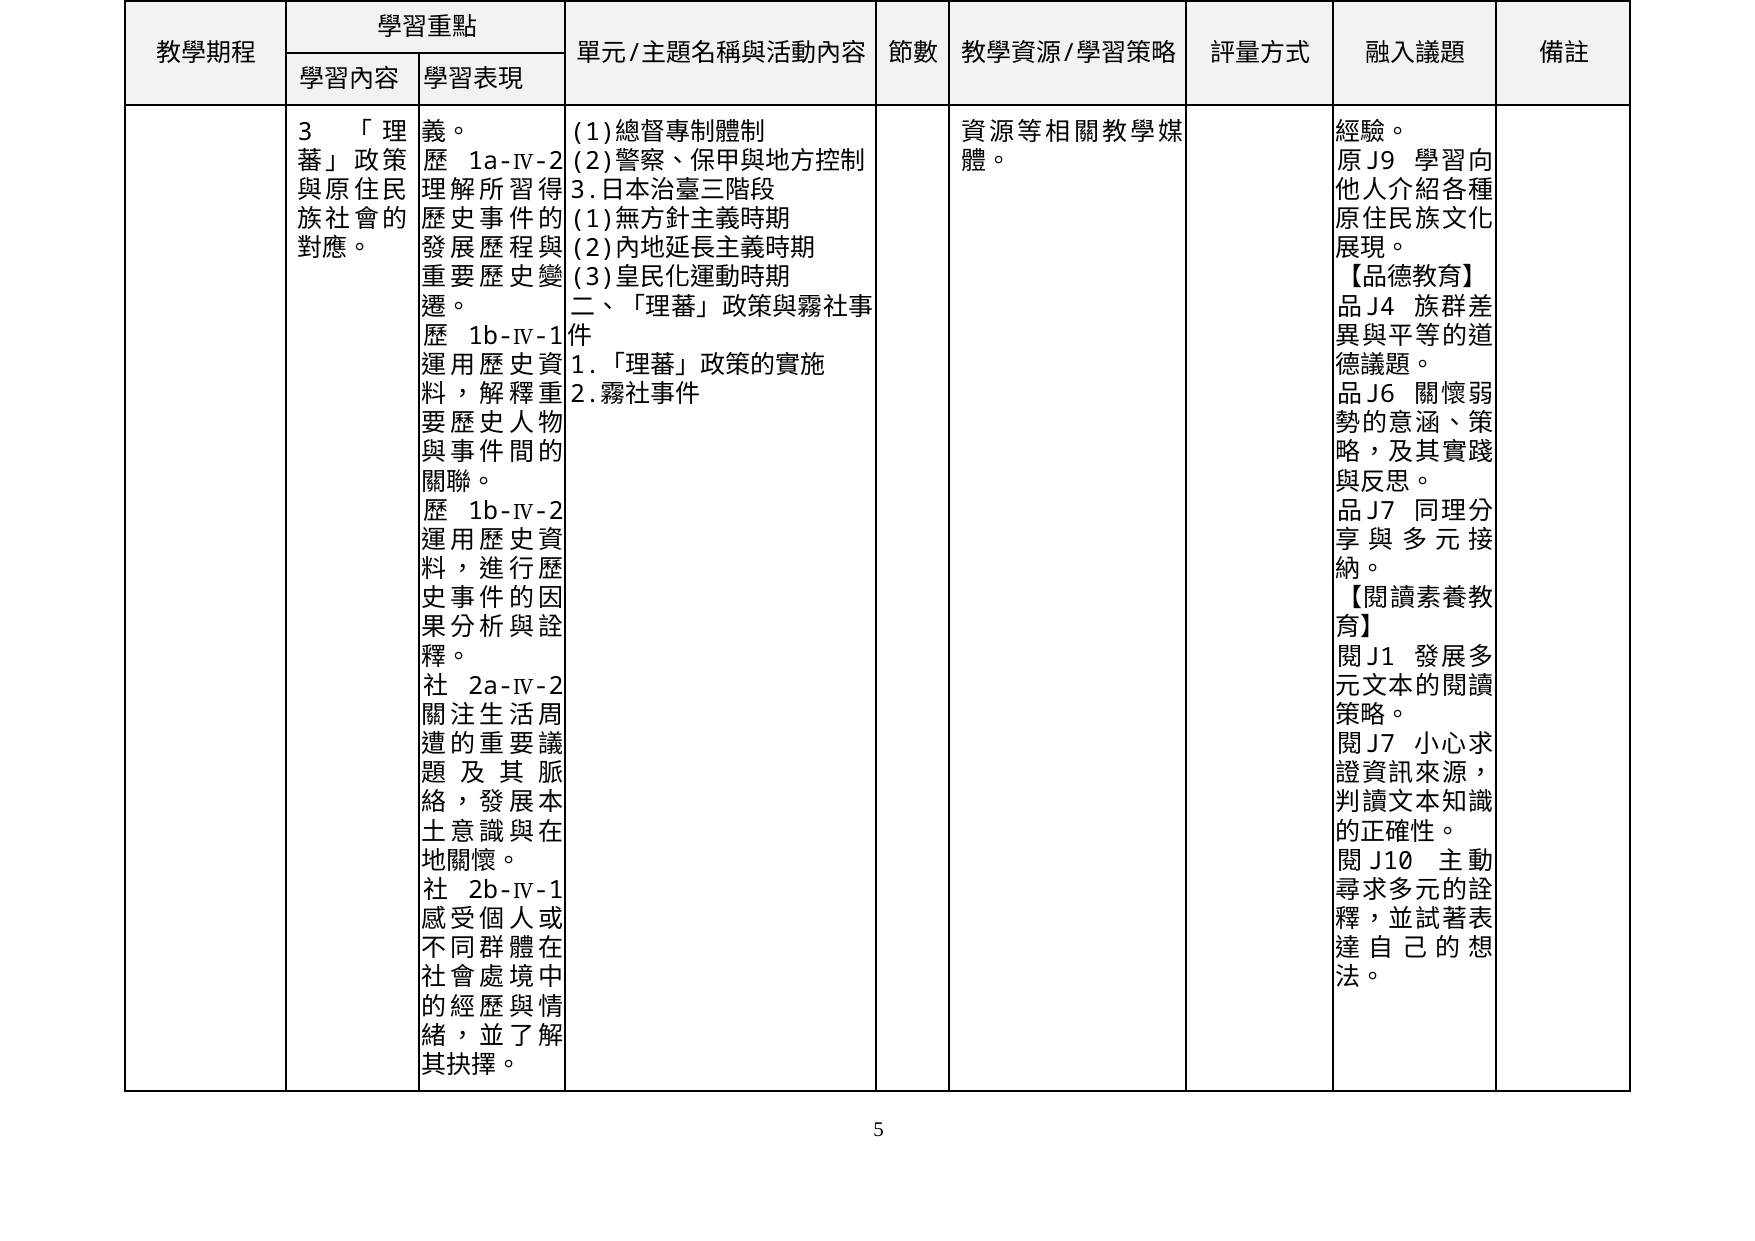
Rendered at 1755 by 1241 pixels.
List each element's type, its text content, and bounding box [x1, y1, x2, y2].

table_cell [126, 106, 285, 1089]
table_cell [877, 106, 948, 1089]
table_header 評量方式 [1187, 2, 1332, 104]
table_cell 學習內容 [287, 54, 418, 104]
table_cell 學習表現 [420, 54, 564, 104]
table_header 教學資源/學習策略 [950, 2, 1185, 104]
table_header 節數 [877, 2, 948, 104]
table_cell 3 「理蕃」政策與原住民族社會的對應。 [287, 106, 418, 1089]
table_header 學習重點 [287, 2, 564, 52]
table_cell 資源等相關教學媒體。 [950, 106, 1185, 1089]
table_cell [1187, 106, 1332, 1089]
table_cell 經驗。 原J9 學習向他人介紹各種原住民族文化展現。 【品德教育】 品J4 族群差異與平等的道德議題。 品J6 關懷弱勢的意涵、策略，及其實踐與反思。 品J7 同理分享與多元接納。 【閱讀素養教育】 閱J1 發展多元文本的閱讀策略。 閱J7 小心求證資訊來源，判讀文本知識的正確性。 閱J10 主動尋求多元的詮釋，並試著表達自己的想法。 [1334, 106, 1495, 1089]
table_header 融入議題 [1334, 2, 1495, 104]
table_header 備註 [1497, 2, 1629, 104]
table_cell 義。 歷1a-Ⅳ-2 理解所習得歷史事件的發展歷程與重要歷史變遷。 歷1b-Ⅳ-1 運用歷史資料，解釋重要歷史人物與事件間的關聯。 歷1b-Ⅳ-2 運用歷史資料，進行歷史事件的因果分析與詮釋。 社2a-Ⅳ-2 關注生活周遭的重要議題及其脈絡，發展本土意識與在地關懷。 社2b-Ⅳ-1 感受個人或不同群體在社會處境中的經歷與情緒，並了解其抉擇。 [420, 106, 564, 1089]
table_cell [1497, 106, 1629, 1089]
table_cell (1)總督專制體制 (2)警察、保甲與地方控制 3.日本治臺三階段 (1)無方針主義時期 (2)內地延長主義時期 (3)皇民化運動時期 二、「理蕃」政策與霧社事件 1.「理蕃」政策的實施 2.霧社事件 [566, 106, 875, 1089]
table_header 教學期程 [126, 2, 285, 104]
table_header 單元/主題名稱與活動內容 [566, 2, 875, 104]
